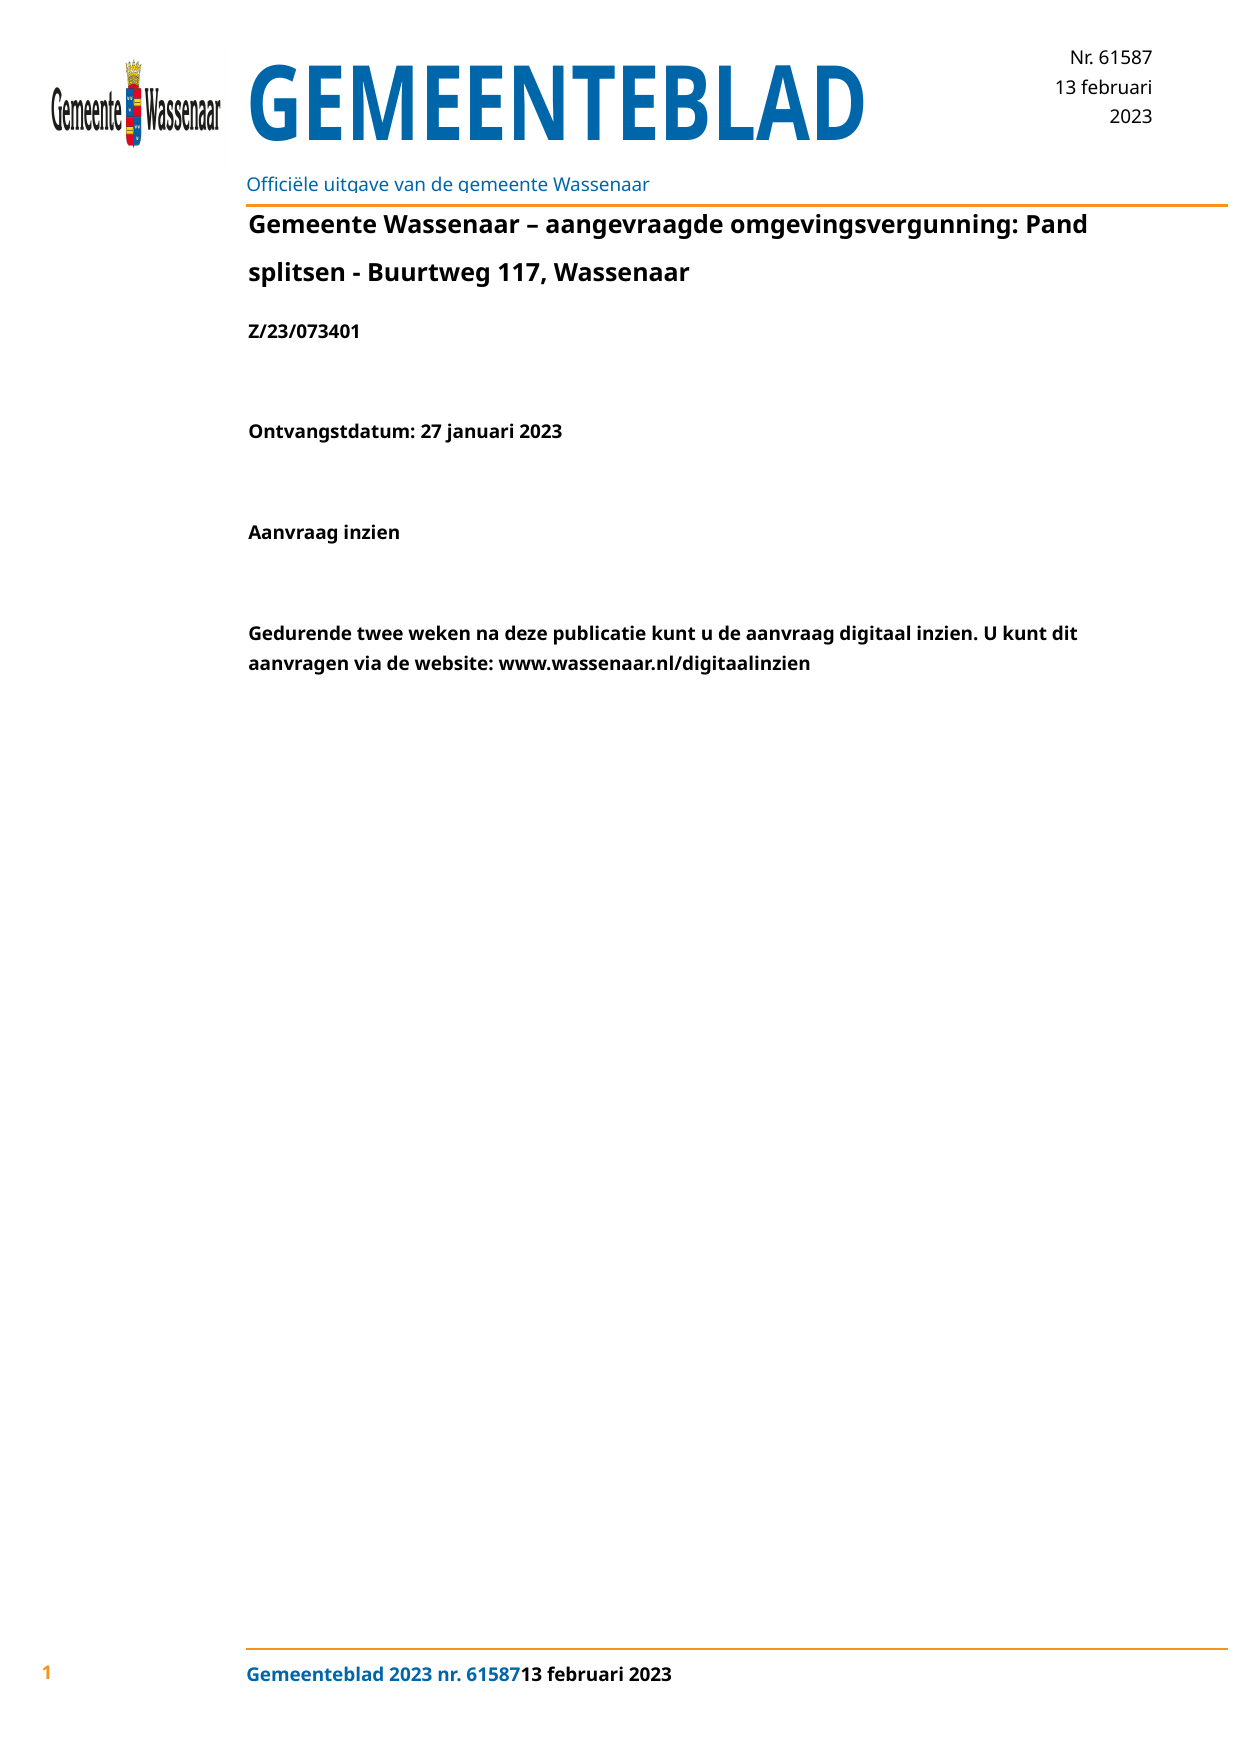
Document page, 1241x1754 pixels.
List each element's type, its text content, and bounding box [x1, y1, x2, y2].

text Ontvangstdatum: 27 januari 2023 [248, 419, 1152, 444]
text Gemeente Wassenaar – aangevraagde omgevingsvergunning: Pand splitsen - Buurtweg 117, Wassenaar [248, 207, 1152, 288]
text Z/23/073401 [248, 318, 1152, 344]
text Aanvraag inzien [248, 519, 1152, 545]
picture [41, 47, 231, 172]
text Gedurende twee weken na deze publicatie kunt u de aanvraag digitaal inzien. U kunt dit aanvragen via de website: www.wassenaar.nl/digitaalinzien [248, 620, 1152, 676]
